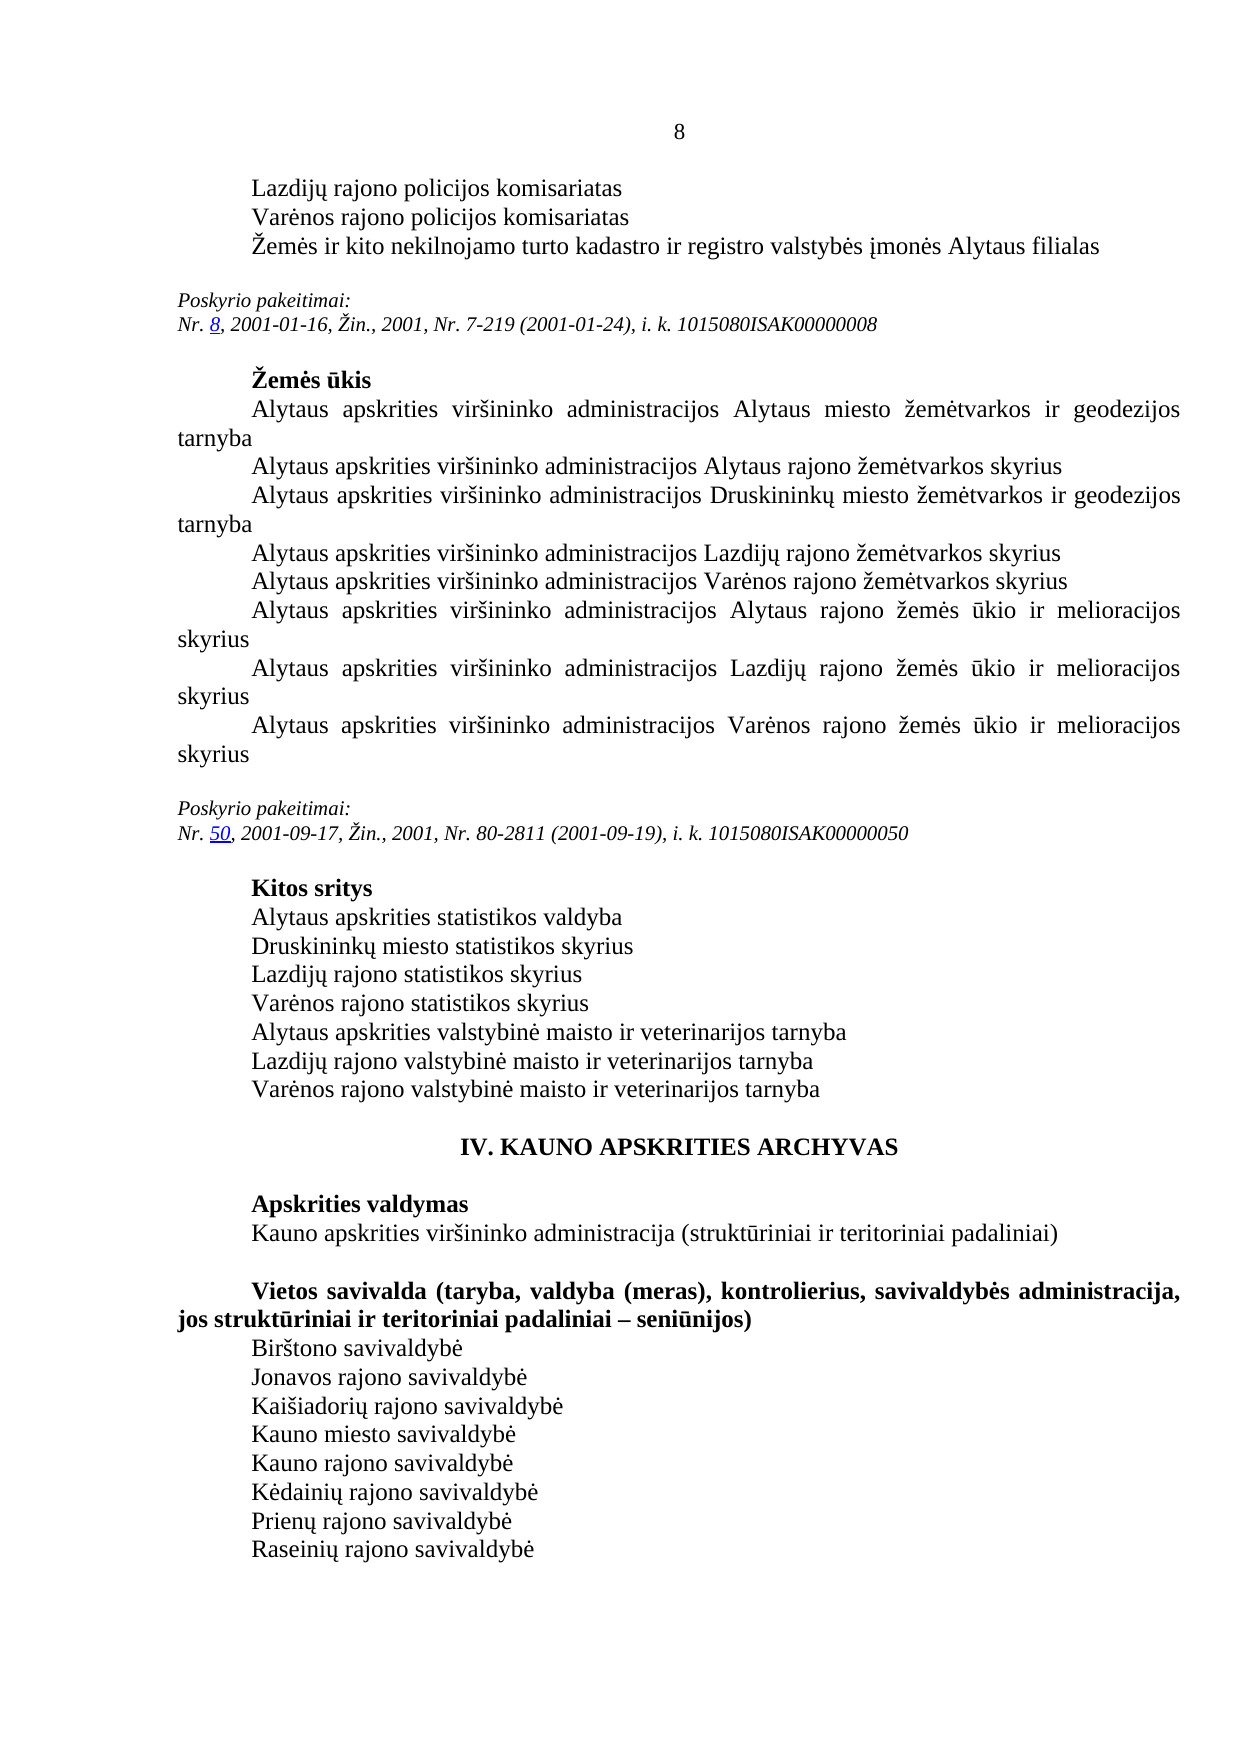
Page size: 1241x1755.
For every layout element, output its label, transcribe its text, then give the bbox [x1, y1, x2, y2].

text Varėnos rajono statistikos skyrius [177, 988, 1181, 1017]
text Prienų rajono savivaldybė [177, 1506, 1181, 1534]
text Nr. 50, 2001-09-17, Žin., 2001, Nr. 80-2811 (2001-09-19), i. k. 1015080ISAK00000050 [177, 820, 1181, 844]
text Žemės ir kito nekilnojamo turto kadastro ir registro valstybės įmonės Alytaus filialas [177, 231, 1181, 259]
text Kėdainių rajono savivaldybė [177, 1477, 1181, 1506]
text Lazdijų rajono policijos komisariatas [177, 173, 1181, 202]
text Kauno apskrities viršininko administracija (struktūriniai ir teritoriniai padaliniai) [177, 1218, 1181, 1247]
text Alytaus apskrities statistikos valdyba [177, 902, 1181, 931]
text Kitos sritys [177, 873, 1181, 902]
text Vietos savivalda (taryba, valdyba (meras), kontrolierius, savivaldybės administracija, jos struktūriniai ir teritoriniai padaliniai – seniūnijos) [177, 1276, 1181, 1333]
text Birštono savivaldybė [177, 1333, 1181, 1362]
text Alytaus apskrities viršininko administracijos Alytaus rajono žemėtvarkos skyrius [177, 451, 1181, 480]
text Nr. 8, 2001-01-16, Žin., 2001, Nr. 7-219 (2001-01-24), i. k. 1015080ISAK00000008 [177, 312, 1181, 336]
text Alytaus apskrities valstybinė maisto ir veterinarijos tarnyba [177, 1017, 1181, 1046]
text Jonavos rajono savivaldybė [177, 1362, 1181, 1391]
text Alytaus apskrities viršininko administracijos Lazdijų rajono žemės ūkio ir melioracijos skyrius [177, 653, 1181, 710]
text Lazdijų rajono valstybinė maisto ir veterinarijos tarnyba [177, 1046, 1181, 1074]
text Druskininkų miesto statistikos skyrius [177, 931, 1181, 959]
text Kauno rajono savivaldybė [177, 1448, 1181, 1477]
text Alytaus apskrities viršininko administracijos Lazdijų rajono žemėtvarkos skyrius [177, 538, 1181, 566]
text Žemės ūkis [177, 365, 1181, 394]
text Alytaus apskrities viršininko administracijos Alytaus miesto žemėtvarkos ir geodezijos tarnyba [177, 394, 1181, 451]
text Alytaus apskrities viršininko administracijos Varėnos rajono žemėtvarkos skyrius [177, 566, 1181, 595]
text IV. KAUNO APSKRITIES ARCHYVAS [177, 1132, 1181, 1161]
text Alytaus apskrities viršininko administracijos Varėnos rajono žemės ūkio ir melioracijos skyrius [177, 710, 1181, 768]
text Alytaus apskrities viršininko administracijos Druskininkų miesto žemėtvarkos ir geodezijos tarnyba [177, 480, 1181, 538]
text Kaišiadorių rajono savivaldybė [177, 1391, 1181, 1419]
text Poskyrio pakeitimai: [177, 796, 1181, 820]
text Raseinių rajono savivaldybė [177, 1534, 1181, 1563]
text Kauno miesto savivaldybė [177, 1419, 1181, 1448]
text Poskyrio pakeitimai: [177, 288, 1181, 312]
text Varėnos rajono policijos komisariatas [177, 202, 1181, 231]
text Apskrities valdymas [177, 1189, 1181, 1218]
text Alytaus apskrities viršininko administracijos Alytaus rajono žemės ūkio ir melioracijos skyrius [177, 595, 1181, 653]
text Varėnos rajono valstybinė maisto ir veterinarijos tarnyba [177, 1074, 1181, 1103]
text Lazdijų rajono statistikos skyrius [177, 959, 1181, 988]
